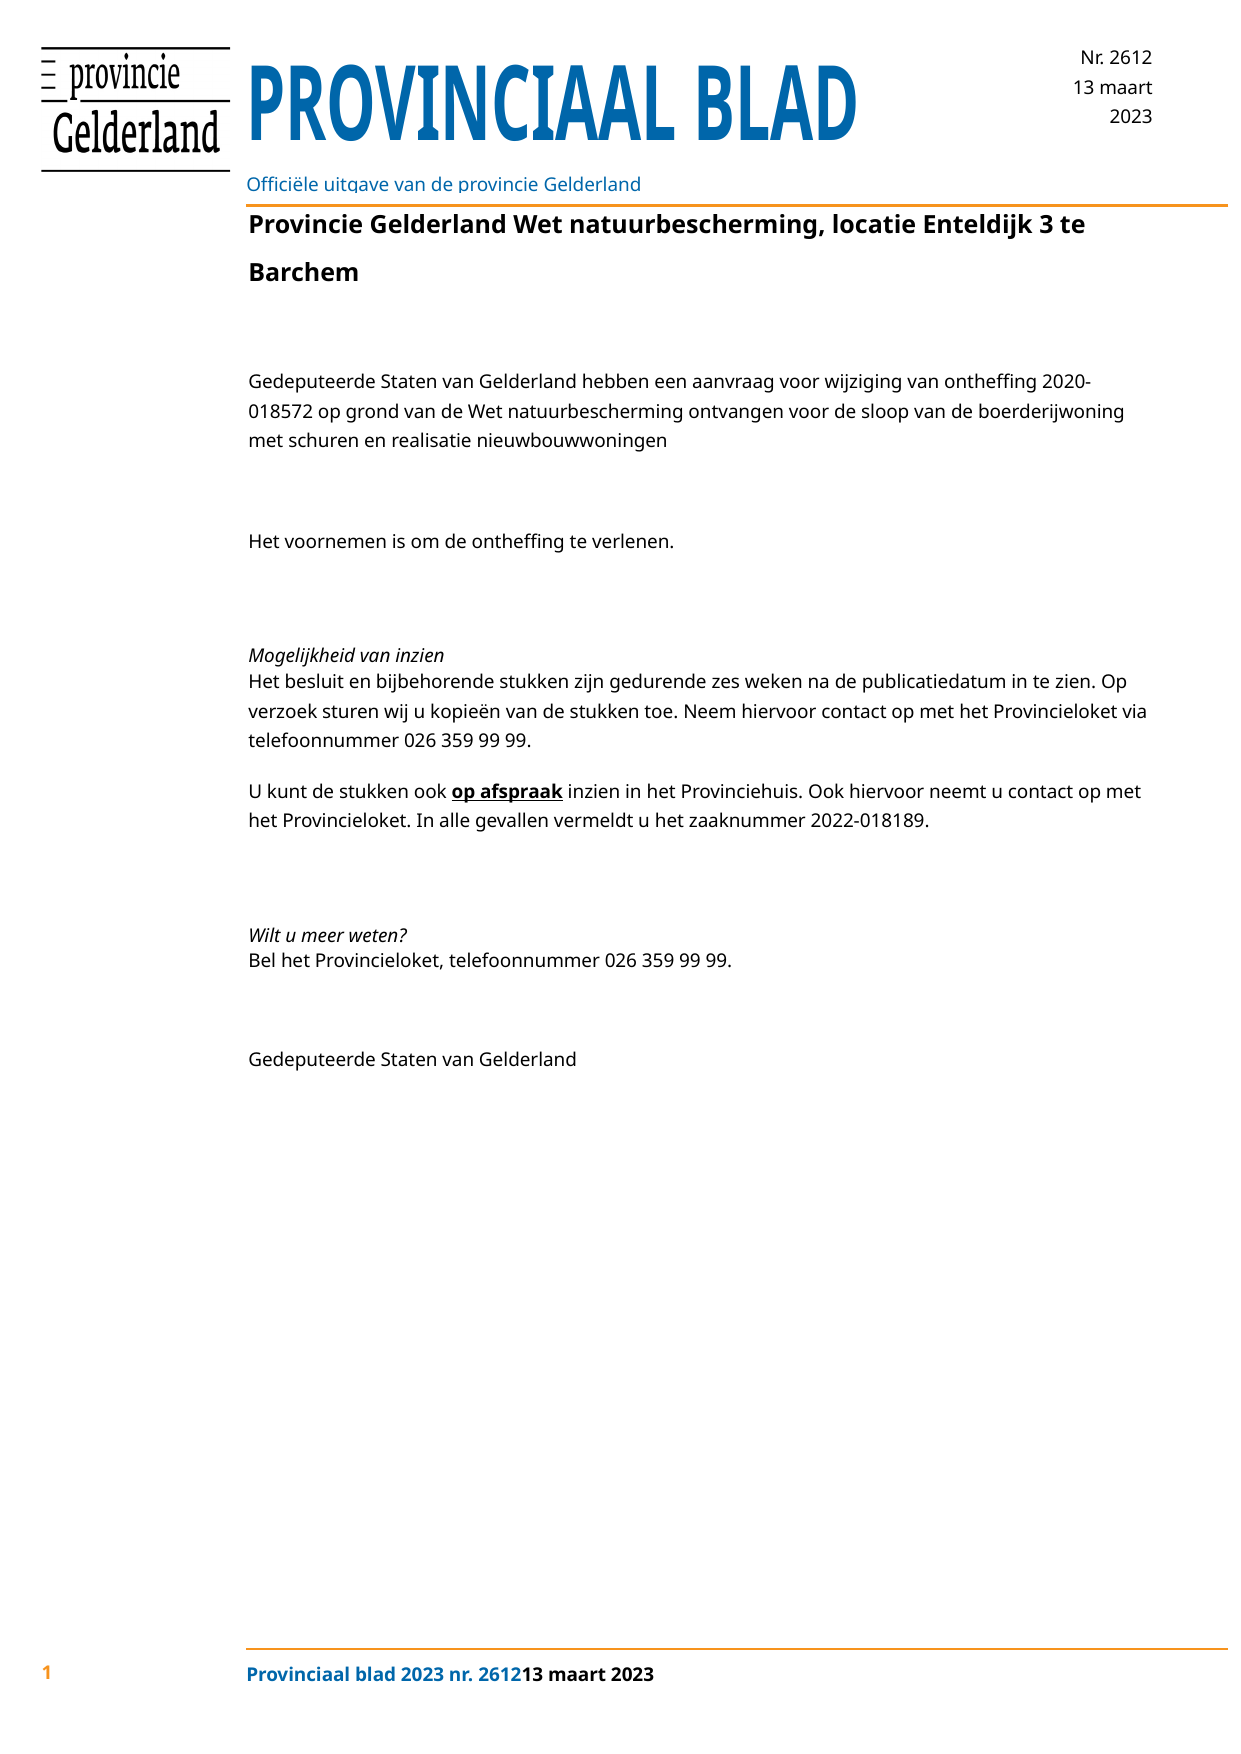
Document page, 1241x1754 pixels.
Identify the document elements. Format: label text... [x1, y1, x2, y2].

text Mogelijkheid van inzien [248, 643, 1152, 668]
text Gedeputeerde Staten van Gelderland hebben een aanvraag voor wijziging van ontheffing 2020-018572 op grond van de Wet natuurbescherming ontvangen voor de sloop van de boerderijwoning met schuren en realisatie nieuwbouwwoningen [248, 368, 1152, 453]
picture [41, 47, 231, 172]
text U kunt de stukken ook op afspraak inzien in het Provinciehuis. Ook hiervoor neemt u contact op met het Provincieloket. In alle gevallen vermeldt u het zaaknummer 2022-018189. [248, 778, 1152, 833]
text Provincie Gelderland Wet natuurbescherming, locatie Enteldijk 3 te Barchem [248, 207, 1152, 288]
text Bel het Provincieloket, telefoonnummer 026 359 99 99. [248, 948, 1152, 973]
text Gedeputeerde Staten van Gelderland [248, 1046, 1152, 1072]
text Het besluit en bijbehorende stukken zijn gedurende zes weken na de publicatiedatum in te zien. Op verzoek sturen wij u kopieën van de stukken toe. Neem hiervoor contact op met het Provincieloket via telefoonnummer 026 359 99 99. [248, 668, 1152, 753]
text Het voornemen is om de ontheffing te verlenen. [248, 528, 1152, 554]
text Wilt u meer weten? [248, 922, 1152, 948]
